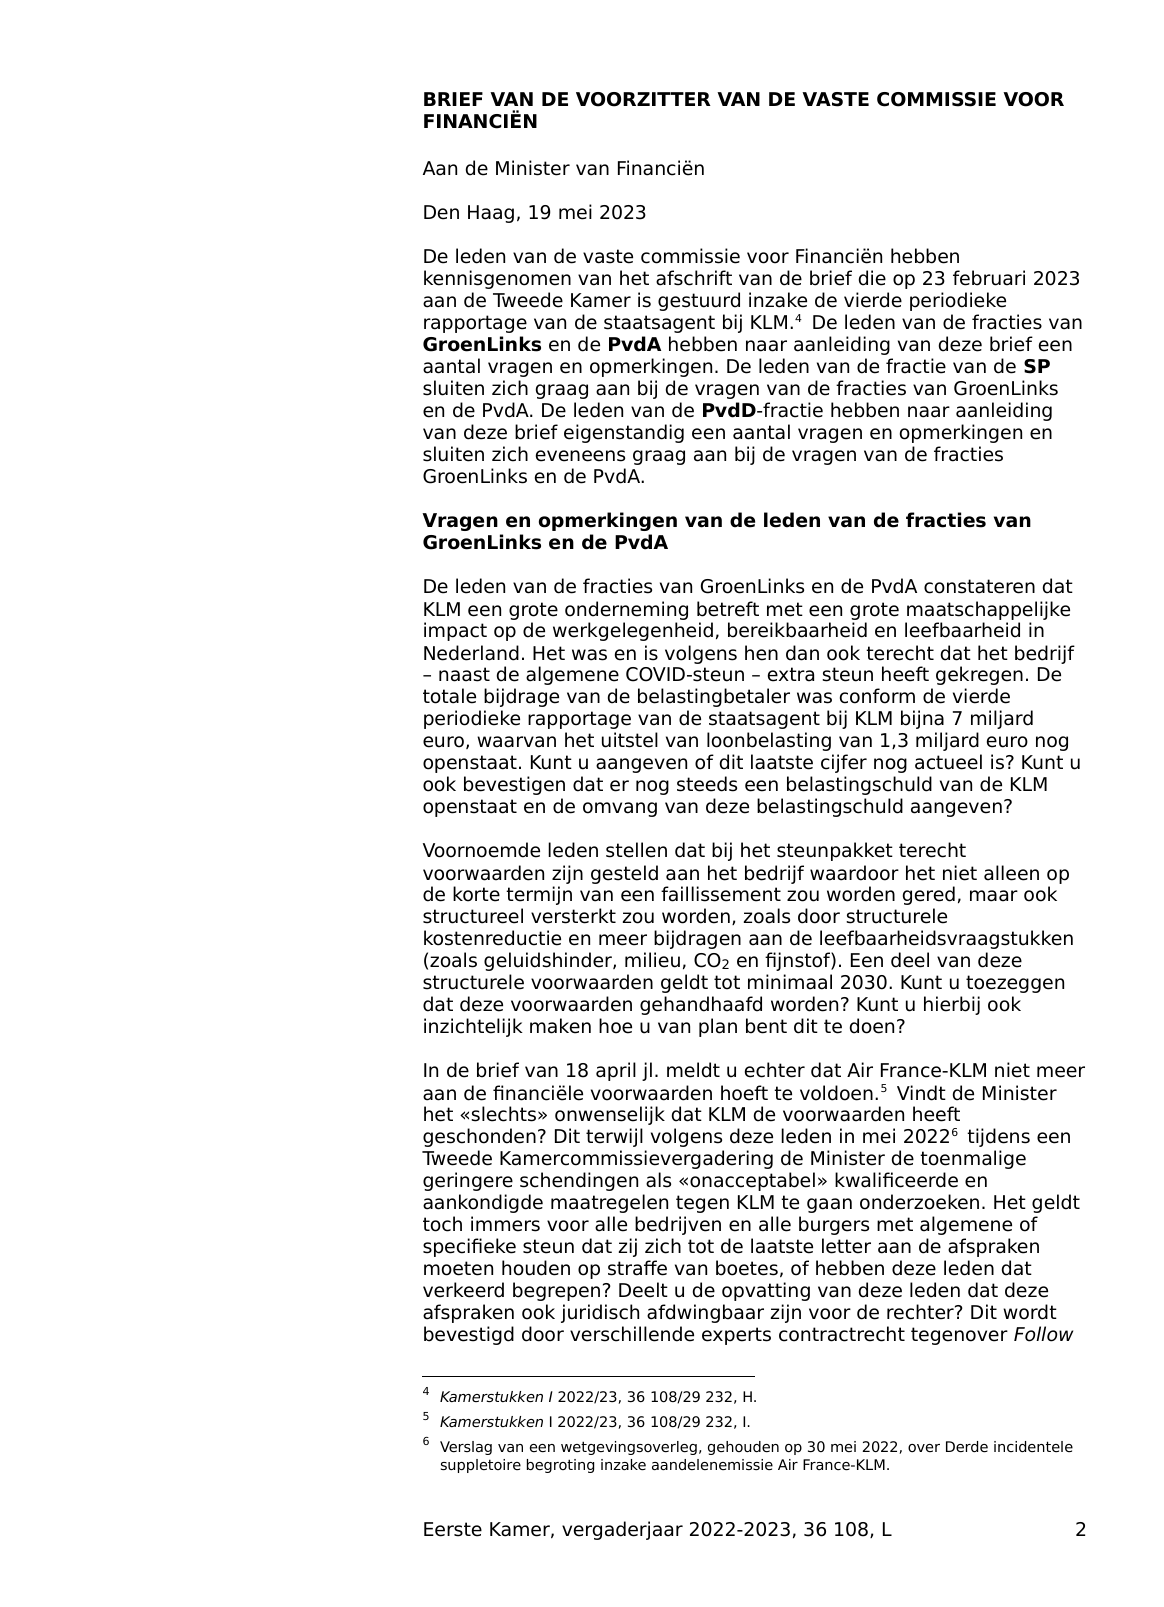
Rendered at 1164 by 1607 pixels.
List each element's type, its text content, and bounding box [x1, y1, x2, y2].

text De leden van de fracties van GroenLinks en de PvdA constateren dat KLM een grote onderneming betreft met een grote maatschappelijke impact op de werkgelegenheid, bereikbaarheid en leefbaarheid in Nederland. Het was en is volgens hen dan ook terecht dat het bedrijf – naast de algemene COVID-steun – extra steun heeft gekregen. De totale bijdrage van de belastingbetaler was conform de vierde periodieke rapportage van de staatsagent bij KLM bijna 7 miljard euro, waarvan het uitstel van loonbelasting van 1,3 miljard euro nog openstaat. Kunt u aangeven of dit laatste cijfer nog actueel is? Kunt u ook bevestigen dat er nog steeds een belastingschuld van de KLM openstaat en de omvang van deze belastingschuld aangeven? [422, 576, 1087, 818]
text Voornoemde leden stellen dat bij het steunpakket terecht voorwaarden zijn gesteld aan het bedrijf waardoor het niet alleen op de korte termijn van een faillissement zou worden gered, maar ook structureel versterkt zou worden, zoals door structurele kostenreductie en meer bijdragen aan de leefbaarheidsvraagstukken (zoals geluidshinder, milieu, CO2 en fijnstof). Een deel van deze structurele voorwaarden geldt tot minimaal 2030. Kunt u toezeggen dat deze voorwaarden gehandhaafd worden? Kunt u hierbij ook inzichtelijk maken hoe u van plan bent dit te doen? [422, 840, 1087, 1038]
text Kamerstukken I 2022/23, 36 108/29 232, H. [422, 1385, 1087, 1407]
text In de brief van 18 april jl. meldt u echter dat Air France-KLM niet meer aan de financiële voorwaarden hoeft te voldoen. Vindt de Minister het «slechts» onwenselijk dat KLM de voorwaarden heeft geschonden? Dit terwijl volgens deze leden in mei 2022 tijdens een Tweede Kamercommissievergadering de Minister de toenmalige geringere schendingen als «onacceptabel» kwalificeerde en aankondigde maatregelen tegen KLM te gaan onderzoeken. Het geldt toch immers voor alle bedrijven en alle burgers met algemene of specifieke steun dat zij zich tot de laatste letter aan de afspraken moeten houden op straffe van boetes, of hebben deze leden dat verkeerd begrepen? Deelt u de opvatting van deze leden dat deze afspraken ook juridisch afdwingbaar zijn voor de rechter? Dit wordt bevestigd door verschillende experts contractrecht tegenover Follow the Money. De voorwaarden komen volgens deze leden immers voort uit een resultaatverplichting, KLM moest een resultaat leveren met de kostenreducties, het aanpakken van belastingontwijking, het doorvoeren van salariskortingen voor hoger personeel, het afzien van winstdeling, et cetera. Is het, zo vragen deze leden, dan niet zeer onrechtvaardig jegens andere, veel kleinere overtreders dat de Minister niet overgaat tot naleving, al dan niet middels een gang naar de rechter? Zou de overheid als grootaandeelhouder iets bij de KLM kunnen afdwingen? [422, 1060, 1087, 1346]
text Verslag van een wetgevingsoverleg, gehouden op 30 mei 2022, over Derde incidentele suppletoire begroting inzake aandelenemissie Air France-KLM. [422, 1435, 1087, 1474]
text De leden van de vaste commissie voor Financiën hebben kennisgenomen van het afschrift van de brief die op 23 februari 2023 aan de Tweede Kamer is gestuurd inzake de vierde periodieke rapportage van de staatsagent bij KLM. De leden van de fracties van GroenLinks en de PvdA hebben naar aanleiding van deze brief een aantal vragen en opmerkingen. De leden van de fractie van de SP sluiten zich graag aan bij de vragen van de fracties van GroenLinks en de PvdA. De leden van de PvdD-fractie hebben naar aanleiding van deze brief eigenstandig een aantal vragen en opmerkingen en sluiten zich eveneens graag aan bij de vragen van de fracties GroenLinks en de PvdA. [422, 246, 1087, 488]
text Aan de Minister van Financiën [422, 158, 1087, 180]
subtitle BRIEF VAN DE VOORZITTER VAN DE VASTE COMMISSIE VOOR FINANCIËN [422, 89, 1087, 133]
subtitle Vragen en opmerkingen van de leden van de fracties van GroenLinks en de PvdA [422, 510, 1087, 554]
text Den Haag, 19 mei 2023 [422, 202, 1087, 224]
text Kamerstukken I 2022/23, 36 108/29 232, I. [422, 1410, 1087, 1432]
